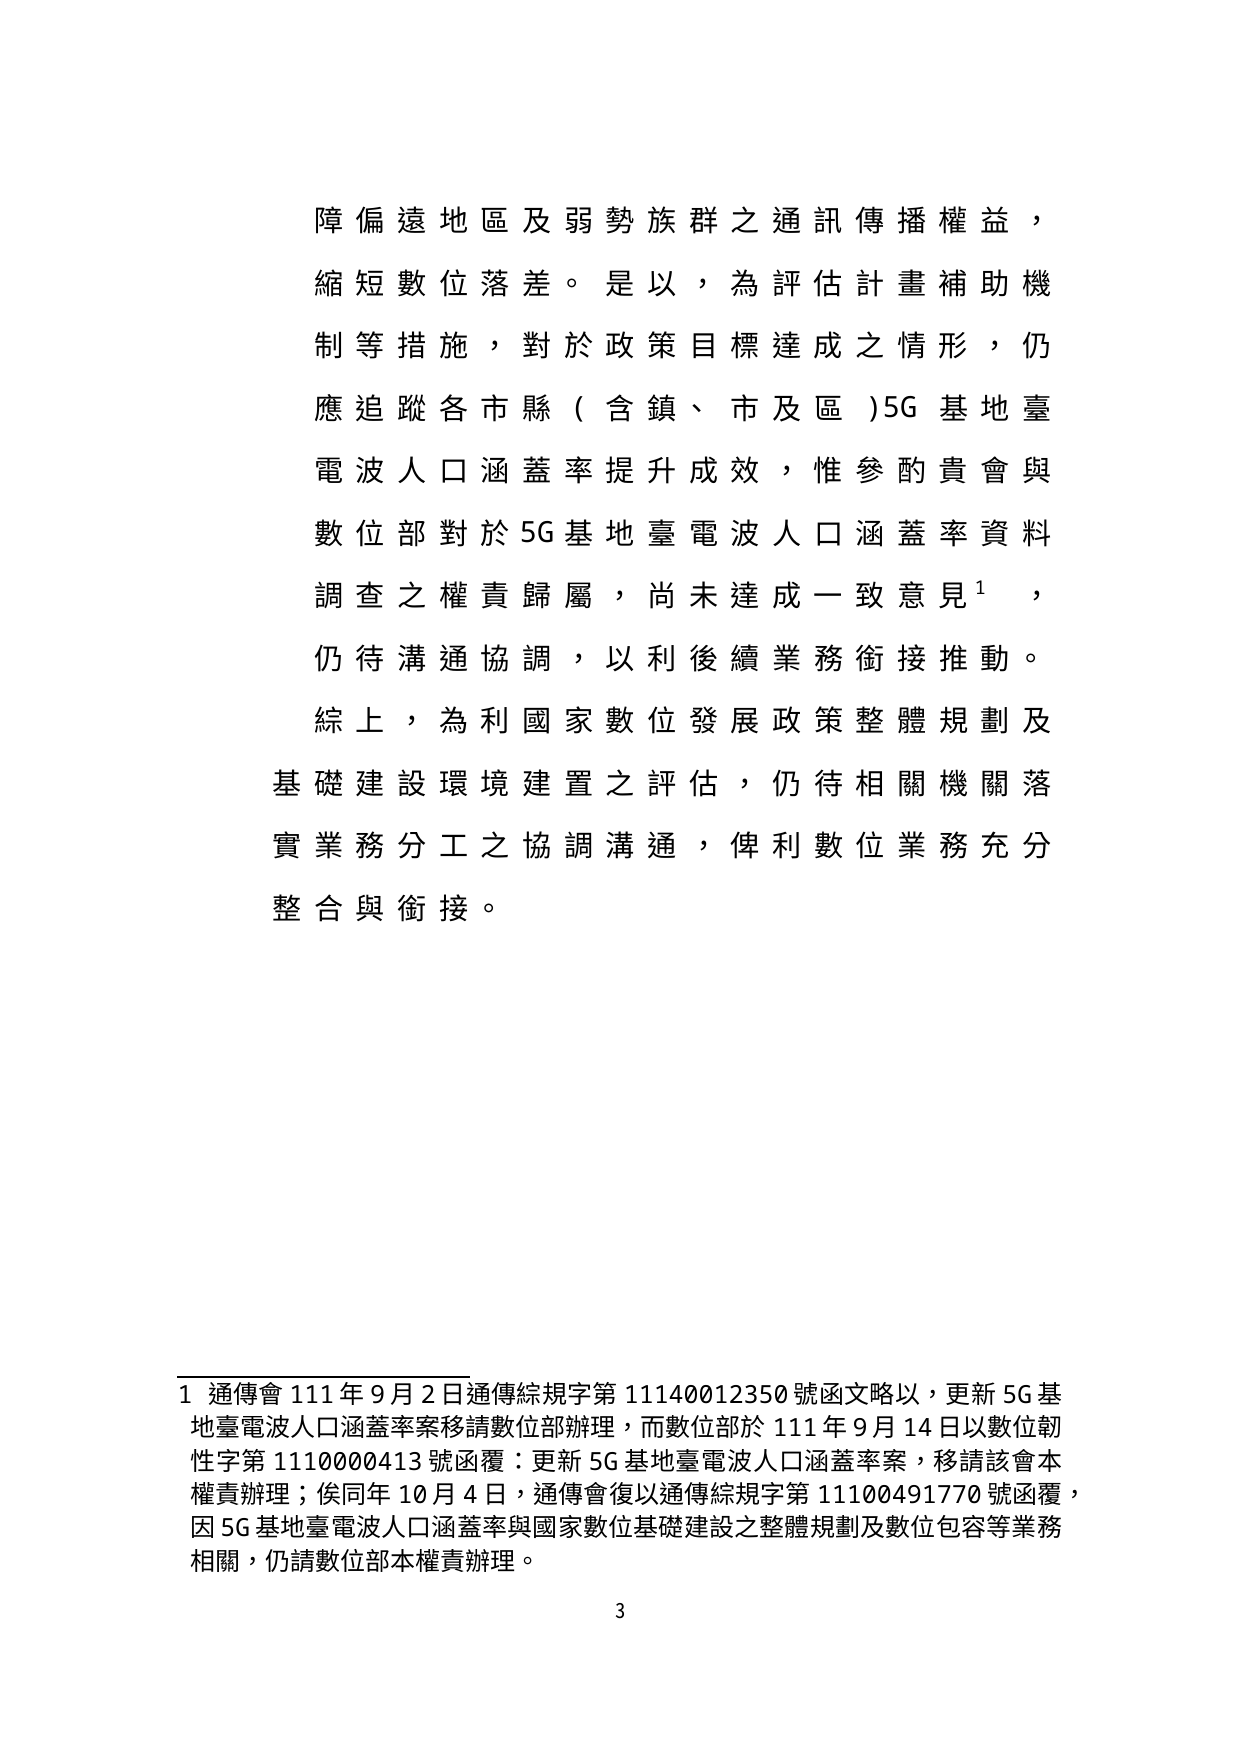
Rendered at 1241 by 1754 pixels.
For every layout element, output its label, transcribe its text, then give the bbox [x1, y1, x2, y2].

text 綜上，為利國家數位發展政策整體規劃及基礎建設環境建置之評估，仍待相關機關落實業務分工之協調溝通，俾利數位業務充分整合與銜接。 [242, 677, 1058, 927]
text 障偏遠地區及弱勢族群之通訊傳播權益，縮短數位落差。是以，為評估計畫補助機制等措施，對於政策目標達成之情形，仍應追蹤各市縣(含鎮、市及區)5G基地臺電波人口涵蓋率提升成效，惟參酌貴會與數位部對於5G基地臺電波人口涵蓋率資料調查之權責歸屬，尚未達成一致意見，仍待溝通協調，以利後續業務銜接推動。 [271, 177, 1058, 677]
text 通傳會111年9月2日通傳綜規字第11140012350號函文略以，更新5G基地臺電波人口涵蓋率案移請數位部辦理，而數位部於111年9月14日以數位韌性字第1110000413號函覆：更新5G基地臺電波人口涵蓋率案，移請該會本權責辦理；俟同年10月4日，通傳會復以通傳綜規字第11100491770號函覆，因5G基地臺電波人口涵蓋率與國家數位基礎建設之整體規劃及數位包容等業務相關，仍請數位部本權責辦理。 [177, 1377, 1063, 1577]
